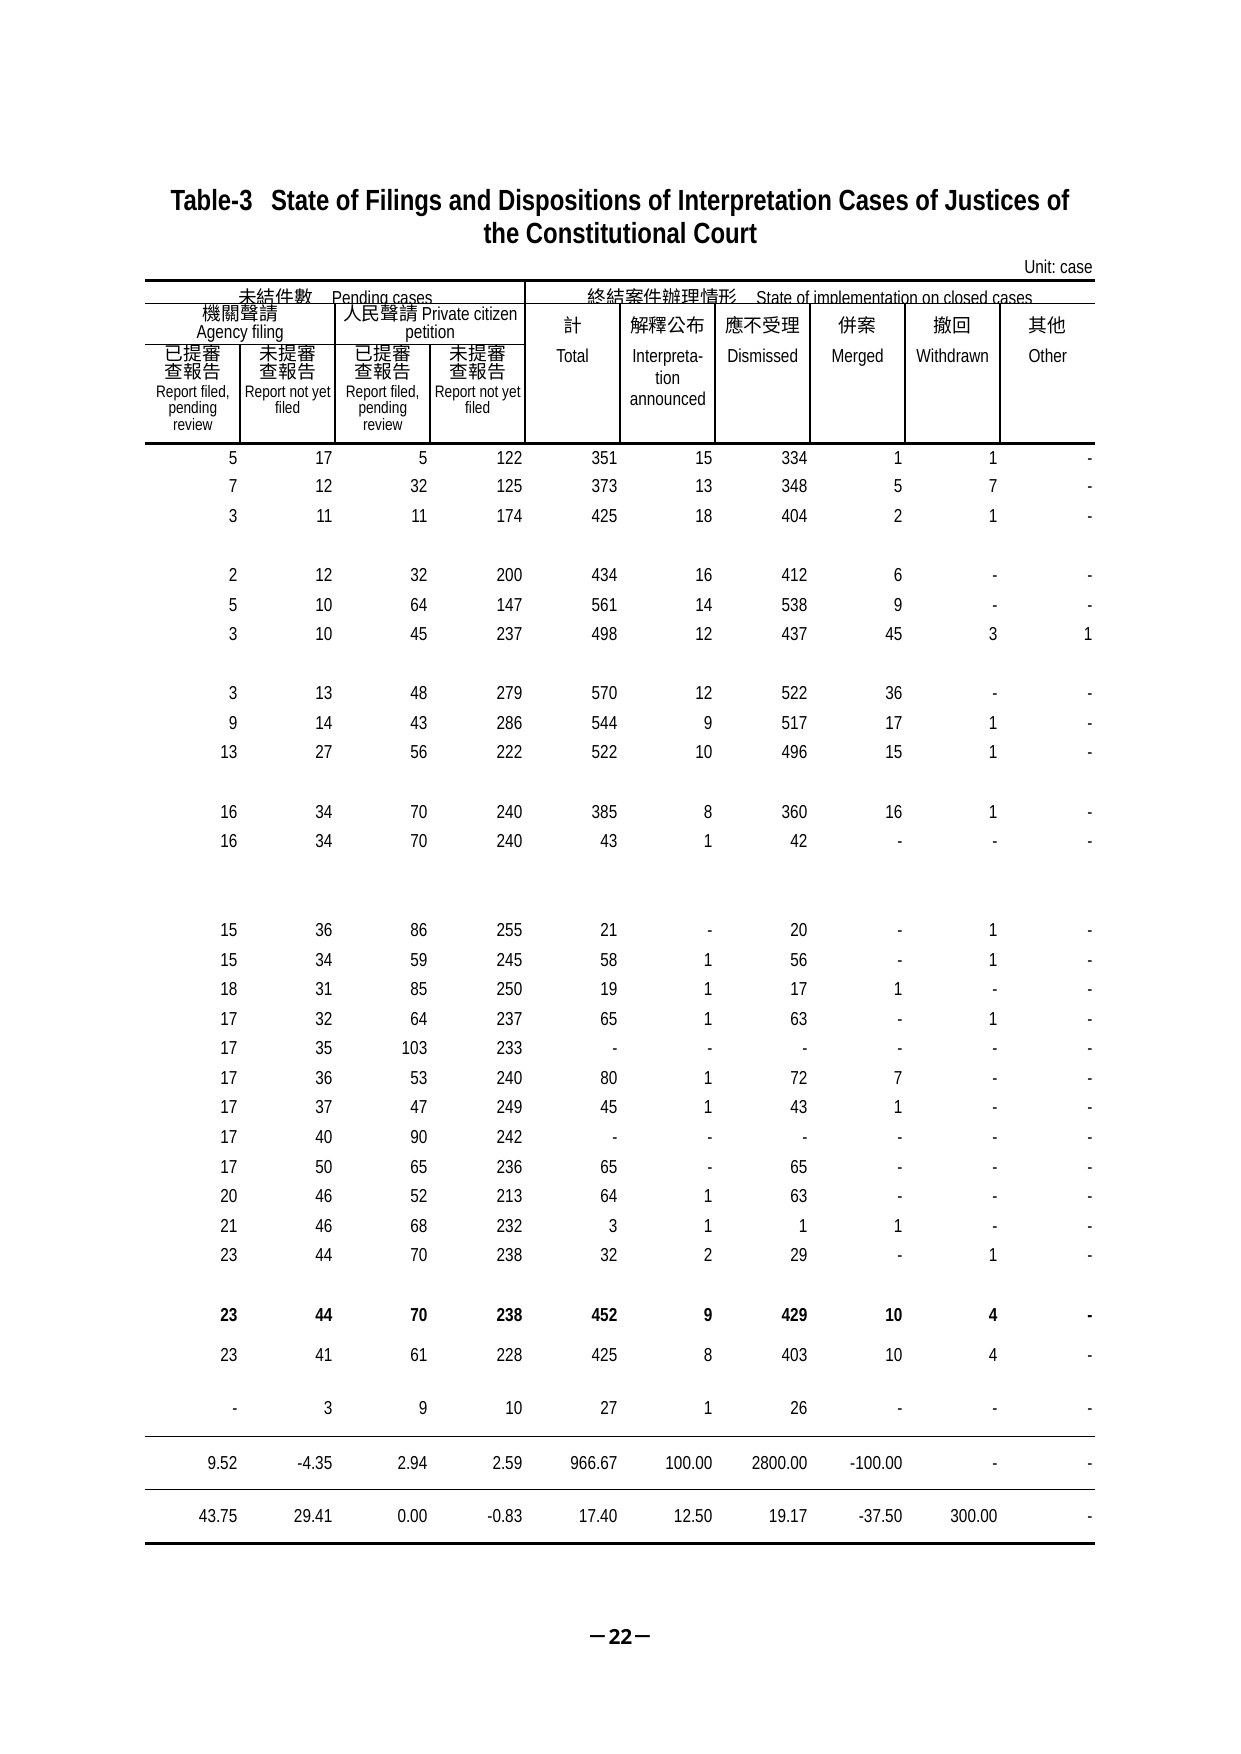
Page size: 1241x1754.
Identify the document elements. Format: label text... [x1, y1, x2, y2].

table_cell 5 [145, 445, 240, 471]
table_cell 44 [240, 1240, 335, 1270]
table_cell - [905, 1063, 1000, 1092]
table_cell 245 [430, 945, 525, 974]
table_cell [715, 885, 810, 915]
table_cell 64 [525, 1181, 620, 1211]
table_cell [240, 649, 335, 678]
table_cell - [715, 1122, 810, 1152]
table_cell 21 [525, 915, 620, 944]
table_cell 17 [240, 445, 335, 471]
table_cell - [620, 1152, 715, 1181]
table_cell 機關聲請 Agency filing [145, 304, 334, 344]
table_cell 17 [145, 1122, 240, 1152]
table_cell 2800.00 [715, 1437, 810, 1489]
table_cell 351 [525, 445, 620, 471]
table_cell 5 [335, 445, 430, 471]
table_cell 17.40 [525, 1490, 620, 1542]
table_cell 12 [620, 678, 715, 708]
table_cell 17 [145, 1152, 240, 1181]
table_cell 21 [145, 1211, 240, 1240]
table_cell 3 [905, 619, 1000, 649]
table_cell 未提審 查報告 [241, 345, 334, 383]
table_cell 46 [240, 1211, 335, 1240]
table_cell 6 [810, 560, 905, 589]
table_cell 17 [145, 1033, 240, 1063]
table_cell 250 [430, 974, 525, 1004]
table_cell Interpreta- tion announced [621, 344, 714, 442]
table_cell 計 [526, 304, 619, 344]
table_cell - [1000, 1181, 1095, 1211]
table_cell -37.50 [810, 1490, 905, 1542]
table_cell [145, 1270, 240, 1299]
table_cell 48 [335, 678, 430, 708]
table_cell 15 [145, 915, 240, 944]
table_cell 52 [335, 1181, 430, 1211]
table_cell - [1000, 826, 1095, 856]
table_cell - [810, 945, 905, 974]
table_cell - [1000, 1437, 1095, 1489]
table_cell [145, 530, 240, 560]
table_cell Report not yet filed [431, 383, 524, 442]
table_cell 12.50 [620, 1490, 715, 1542]
table_cell 68 [335, 1211, 430, 1240]
table_cell 522 [715, 678, 810, 708]
table_cell 544 [525, 708, 620, 737]
table_cell 40 [240, 1122, 335, 1152]
table_cell - [905, 826, 1000, 856]
table_cell 59 [335, 945, 430, 974]
table_cell - [810, 1379, 905, 1436]
table_cell - [905, 1093, 1000, 1122]
table_cell 50 [240, 1152, 335, 1181]
table_cell [905, 649, 1000, 678]
table_cell 1 [810, 974, 905, 1004]
table_cell 63 [715, 1181, 810, 1211]
table_cell - [1000, 1211, 1095, 1240]
table_cell - [1000, 471, 1095, 501]
table_cell 5 [145, 590, 240, 619]
table_cell 15 [620, 445, 715, 471]
table_cell - [1000, 1063, 1095, 1092]
table_cell 34 [240, 945, 335, 974]
table_cell 9 [620, 708, 715, 737]
table_cell [620, 1270, 715, 1299]
table_cell [430, 885, 525, 915]
table_cell [335, 856, 430, 885]
table_cell 10 [240, 590, 335, 619]
table_cell 1 [810, 1211, 905, 1240]
table_cell 12 [240, 560, 335, 589]
text Unit: case [148, 250, 1092, 279]
table_cell 58 [525, 945, 620, 974]
table_cell 0.00 [335, 1490, 430, 1542]
table_cell - [1000, 1240, 1095, 1270]
table_cell 撤回 [906, 304, 999, 344]
table_cell [715, 530, 810, 560]
table_cell [240, 530, 335, 560]
table_cell 56 [715, 945, 810, 974]
table_cell [335, 649, 430, 678]
table_cell 45 [335, 619, 430, 649]
table_cell 1 [810, 445, 905, 471]
table_cell 16 [145, 797, 240, 826]
table_cell 34 [240, 797, 335, 826]
table_cell [1000, 1270, 1095, 1299]
table_cell 47 [335, 1093, 430, 1122]
table_cell - [1000, 560, 1095, 589]
table_cell 29 [715, 1240, 810, 1270]
table_cell 2.59 [430, 1437, 525, 1489]
table_cell [240, 885, 335, 915]
table_cell [620, 649, 715, 678]
table_cell 360 [715, 797, 810, 826]
table_cell 1 [905, 1240, 1000, 1270]
table_cell 其他 [1001, 304, 1095, 344]
table_cell 43 [525, 826, 620, 856]
table_cell 200 [430, 560, 525, 589]
table_cell 10 [620, 738, 715, 767]
table_cell 122 [430, 445, 525, 471]
table_cell 4 [905, 1300, 1000, 1329]
table_cell 1 [905, 501, 1000, 530]
table_cell 14 [620, 590, 715, 619]
table_cell 27 [525, 1379, 620, 1436]
table_cell - [1000, 1093, 1095, 1122]
table_cell - [1000, 1033, 1095, 1063]
table_cell [240, 1270, 335, 1299]
table_cell 334 [715, 445, 810, 471]
table_cell 1 [905, 708, 1000, 737]
table_cell - [1000, 501, 1095, 530]
table_cell 29.41 [240, 1490, 335, 1542]
table_cell 1 [620, 1379, 715, 1436]
table_cell 8 [620, 797, 715, 826]
table_cell - [905, 1437, 1000, 1489]
table_cell [430, 767, 525, 797]
table_cell 56 [335, 738, 430, 767]
table_cell [525, 530, 620, 560]
table_cell - [810, 1033, 905, 1063]
table_cell - [1000, 1329, 1095, 1379]
table_cell 18 [145, 974, 240, 1004]
table_cell Other [1001, 344, 1095, 442]
table_cell - [905, 1033, 1000, 1063]
table_cell 35 [240, 1033, 335, 1063]
table_cell 385 [525, 797, 620, 826]
table_cell 403 [715, 1329, 810, 1379]
table_cell 7 [905, 471, 1000, 501]
table_cell 37 [240, 1093, 335, 1122]
table_cell - [905, 560, 1000, 589]
table_cell - [810, 1004, 905, 1033]
table_cell 23 [145, 1240, 240, 1270]
table_cell [715, 856, 810, 885]
table_cell [335, 885, 430, 915]
table_cell 300.00 [905, 1490, 1000, 1542]
table_cell - [905, 590, 1000, 619]
table_cell 9 [620, 1300, 715, 1329]
table_cell - [1000, 1122, 1095, 1152]
table_cell 61 [335, 1329, 430, 1379]
table_cell -100.00 [810, 1437, 905, 1489]
table_cell 255 [430, 915, 525, 944]
table_cell 34 [240, 826, 335, 856]
table_cell 3 [240, 1379, 335, 1436]
table_cell 1 [620, 974, 715, 1004]
table_cell 32 [335, 471, 430, 501]
table_cell 103 [335, 1033, 430, 1063]
table_cell 1 [620, 1093, 715, 1122]
table_cell 63 [715, 1004, 810, 1033]
table_cell 36 [240, 915, 335, 944]
table_cell 15 [810, 738, 905, 767]
table_cell 240 [430, 826, 525, 856]
table_cell 10 [430, 1379, 525, 1436]
table_cell 20 [715, 915, 810, 944]
table_cell 17 [145, 1004, 240, 1033]
table_cell [240, 856, 335, 885]
table_cell 70 [335, 1300, 430, 1329]
table_cell - [1000, 1004, 1095, 1033]
table_cell 452 [525, 1300, 620, 1329]
table_cell 966.67 [525, 1437, 620, 1489]
table_cell 65 [525, 1152, 620, 1181]
table_cell 2.94 [335, 1437, 430, 1489]
table_cell 19 [525, 974, 620, 1004]
table_cell 228 [430, 1329, 525, 1379]
table_cell 2 [620, 1240, 715, 1270]
table_cell 已提審 查報告 [145, 345, 239, 383]
table_cell - [905, 1211, 1000, 1240]
table_cell 45 [525, 1093, 620, 1122]
table_cell 65 [335, 1152, 430, 1181]
table_cell [525, 1270, 620, 1299]
table_cell [145, 885, 240, 915]
table_cell 570 [525, 678, 620, 708]
table_cell [430, 649, 525, 678]
table_cell 20 [145, 1181, 240, 1211]
table_cell [430, 530, 525, 560]
table_cell 496 [715, 738, 810, 767]
table_cell 86 [335, 915, 430, 944]
table_cell [905, 1270, 1000, 1299]
table_cell 429 [715, 1300, 810, 1329]
table_cell 17 [715, 974, 810, 1004]
table_cell 27 [240, 738, 335, 767]
table_cell 8 [620, 1329, 715, 1379]
table_cell [335, 530, 430, 560]
table_header 未結件數 Pending cases [145, 282, 524, 303]
table_cell 1 [620, 1063, 715, 1092]
table_cell Report filed, pending review [145, 383, 239, 442]
table_cell 1 [905, 945, 1000, 974]
table_cell [810, 767, 905, 797]
table_cell [335, 767, 430, 797]
table_cell 125 [430, 471, 525, 501]
table_cell - [905, 678, 1000, 708]
table_cell 14 [240, 708, 335, 737]
table_cell - [715, 1033, 810, 1063]
table_cell 9 [810, 590, 905, 619]
table_cell 65 [715, 1152, 810, 1181]
table_cell 17 [145, 1063, 240, 1092]
table_cell 404 [715, 501, 810, 530]
table_cell 53 [335, 1063, 430, 1092]
table_cell - [810, 826, 905, 856]
table_cell 應不受理 [716, 304, 809, 344]
table_cell [1000, 856, 1095, 885]
table_cell [620, 530, 715, 560]
table_cell 9 [335, 1379, 430, 1436]
table_cell 13 [145, 738, 240, 767]
table_cell [715, 767, 810, 797]
table_cell - [810, 1181, 905, 1211]
table_cell 7 [810, 1063, 905, 1092]
table_cell [810, 856, 905, 885]
table_cell 240 [430, 1063, 525, 1092]
table_cell - [810, 1152, 905, 1181]
table_cell 3 [145, 501, 240, 530]
table_cell [335, 1270, 430, 1299]
table_cell [905, 530, 1000, 560]
table_cell 242 [430, 1122, 525, 1152]
table_cell 237 [430, 1004, 525, 1033]
table_cell 32 [525, 1240, 620, 1270]
table_cell 1 [810, 1093, 905, 1122]
table_cell - [1000, 1490, 1095, 1542]
table_cell 1 [620, 1211, 715, 1240]
table_cell [905, 885, 1000, 915]
table_cell 42 [715, 826, 810, 856]
table_cell 90 [335, 1122, 430, 1152]
table_cell 13 [240, 678, 335, 708]
table_cell [1000, 649, 1095, 678]
table_cell 41 [240, 1329, 335, 1379]
table_cell Merged [811, 344, 904, 442]
table_cell 236 [430, 1152, 525, 1181]
table_cell 10 [810, 1300, 905, 1329]
table_cell - [905, 1379, 1000, 1436]
table_cell [145, 767, 240, 797]
table_cell 36 [810, 678, 905, 708]
table_cell 64 [335, 1004, 430, 1033]
table_cell [810, 649, 905, 678]
table_cell - [1000, 678, 1095, 708]
table_cell 222 [430, 738, 525, 767]
table_cell 32 [335, 560, 430, 589]
table_cell [905, 767, 1000, 797]
table_cell 43 [335, 708, 430, 737]
table_cell 32 [240, 1004, 335, 1033]
table_cell - [1000, 974, 1095, 1004]
table_cell 9.52 [145, 1437, 240, 1489]
table_cell 147 [430, 590, 525, 619]
table_cell 人民聲請Private citizen petition [336, 304, 524, 344]
table_cell 17 [810, 708, 905, 737]
table_cell 240 [430, 797, 525, 826]
table_cell 17 [145, 1093, 240, 1122]
table_cell 46 [240, 1181, 335, 1211]
table_cell - [620, 915, 715, 944]
table_cell 279 [430, 678, 525, 708]
table_cell - [620, 1033, 715, 1063]
table_cell 70 [335, 826, 430, 856]
table_cell 517 [715, 708, 810, 737]
table_cell 2 [810, 501, 905, 530]
table_cell [525, 767, 620, 797]
table_cell 233 [430, 1033, 525, 1063]
table_cell 44 [240, 1300, 335, 1329]
table_cell [525, 649, 620, 678]
table_cell - [905, 974, 1000, 1004]
table_cell [1000, 885, 1095, 915]
table_cell [810, 530, 905, 560]
table_cell 13 [620, 471, 715, 501]
table_cell 1 [620, 1004, 715, 1033]
table_cell - [620, 1122, 715, 1152]
table_cell [715, 649, 810, 678]
table_cell 72 [715, 1063, 810, 1092]
table_header 終結案件辦理情形 State of implementation on closed cases [526, 282, 1095, 303]
table_cell 425 [525, 501, 620, 530]
table_cell 1 [1000, 619, 1095, 649]
table_cell 16 [145, 826, 240, 856]
table_cell 80 [525, 1063, 620, 1092]
table_cell 64 [335, 590, 430, 619]
table_cell 425 [525, 1329, 620, 1379]
table_cell 561 [525, 590, 620, 619]
text Table-3 State of Filings and Dispositions of Interpretation Cases of Justices of the Constitutional Court [148, 183, 1092, 250]
table_cell [810, 1270, 905, 1299]
table_cell 16 [810, 797, 905, 826]
table_cell 3 [145, 619, 240, 649]
table_cell 237 [430, 619, 525, 649]
table_cell - [1000, 1300, 1095, 1329]
table_cell 12 [620, 619, 715, 649]
table_cell 238 [430, 1300, 525, 1329]
table_cell [715, 1270, 810, 1299]
table_cell 19.17 [715, 1490, 810, 1542]
table_cell 70 [335, 797, 430, 826]
table_cell Dismissed [716, 344, 809, 442]
table_cell 5 [810, 471, 905, 501]
table_cell - [905, 1152, 1000, 1181]
table_cell 522 [525, 738, 620, 767]
table_cell 286 [430, 708, 525, 737]
table_cell - [905, 1122, 1000, 1152]
table_cell - [1000, 1379, 1095, 1436]
table_cell [240, 767, 335, 797]
table_cell 1 [905, 738, 1000, 767]
table_cell - [1000, 915, 1095, 944]
table_cell 373 [525, 471, 620, 501]
table_cell 1 [905, 445, 1000, 471]
table_cell 23 [145, 1300, 240, 1329]
table_cell 43 [715, 1093, 810, 1122]
table_cell - [1000, 945, 1095, 974]
table_cell - [1000, 590, 1095, 619]
table_cell 26 [715, 1379, 810, 1436]
table_cell - [1000, 1152, 1095, 1181]
table_cell - [1000, 708, 1095, 737]
table_cell Withdrawn [906, 344, 999, 442]
table_cell 未提審 查報告 [431, 345, 524, 383]
table_cell -4.35 [240, 1437, 335, 1489]
table_cell [620, 767, 715, 797]
table_cell 538 [715, 590, 810, 619]
table_cell 併案 [811, 304, 904, 344]
table_cell -0.83 [430, 1490, 525, 1542]
table_cell [145, 649, 240, 678]
table_cell 3 [145, 678, 240, 708]
table_cell 70 [335, 1240, 430, 1270]
table_cell [620, 885, 715, 915]
table_cell [1000, 530, 1095, 560]
table_cell 1 [905, 1004, 1000, 1033]
table_cell 7 [145, 471, 240, 501]
table_cell 174 [430, 501, 525, 530]
table_cell [525, 885, 620, 915]
table_cell 65 [525, 1004, 620, 1033]
table_cell 238 [430, 1240, 525, 1270]
table_cell Total [526, 344, 619, 442]
table_cell 已提審 查報告 [336, 345, 429, 383]
table_cell [145, 856, 240, 885]
table_cell - [525, 1122, 620, 1152]
table_cell [430, 856, 525, 885]
table_cell [905, 856, 1000, 885]
table_cell 412 [715, 560, 810, 589]
table_cell 15 [145, 945, 240, 974]
table_cell [525, 856, 620, 885]
table_cell - [810, 915, 905, 944]
table_cell 11 [240, 501, 335, 530]
table_cell 23 [145, 1329, 240, 1379]
table_cell 12 [240, 471, 335, 501]
table_cell 1 [620, 826, 715, 856]
table_cell [430, 1270, 525, 1299]
table_cell 解釋公布 [621, 304, 714, 344]
table_cell - [905, 1181, 1000, 1211]
table_cell - [525, 1033, 620, 1063]
table_cell 18 [620, 501, 715, 530]
table_cell 1 [620, 945, 715, 974]
table_cell Report filed, pending review [336, 383, 429, 442]
table_cell 348 [715, 471, 810, 501]
table_cell - [145, 1379, 240, 1436]
table_cell 498 [525, 619, 620, 649]
table_cell 43.75 [145, 1490, 240, 1542]
table_cell 434 [525, 560, 620, 589]
table_cell 85 [335, 974, 430, 1004]
table_cell 1 [715, 1211, 810, 1240]
table_cell - [810, 1122, 905, 1152]
table_cell 249 [430, 1093, 525, 1122]
table_cell 11 [335, 501, 430, 530]
table_cell - [1000, 797, 1095, 826]
table_cell 437 [715, 619, 810, 649]
table_cell - [1000, 738, 1095, 767]
table_cell Report not yet filed [241, 383, 334, 442]
table_cell - [1000, 445, 1095, 471]
table_cell [810, 885, 905, 915]
table_cell 31 [240, 974, 335, 1004]
table_cell 2 [145, 560, 240, 589]
table_cell [620, 856, 715, 885]
table_cell 1 [905, 915, 1000, 944]
table_cell 4 [905, 1329, 1000, 1379]
table_cell 3 [525, 1211, 620, 1240]
table_cell 100.00 [620, 1437, 715, 1489]
table_cell 36 [240, 1063, 335, 1092]
table_cell 45 [810, 619, 905, 649]
table_cell 16 [620, 560, 715, 589]
table_cell 1 [905, 797, 1000, 826]
table_cell [1000, 767, 1095, 797]
table_cell - [810, 1240, 905, 1270]
table_cell 10 [240, 619, 335, 649]
table_cell 10 [810, 1329, 905, 1379]
table_cell 213 [430, 1181, 525, 1211]
table_cell 9 [145, 708, 240, 737]
table_cell 232 [430, 1211, 525, 1240]
table_cell 1 [620, 1181, 715, 1211]
